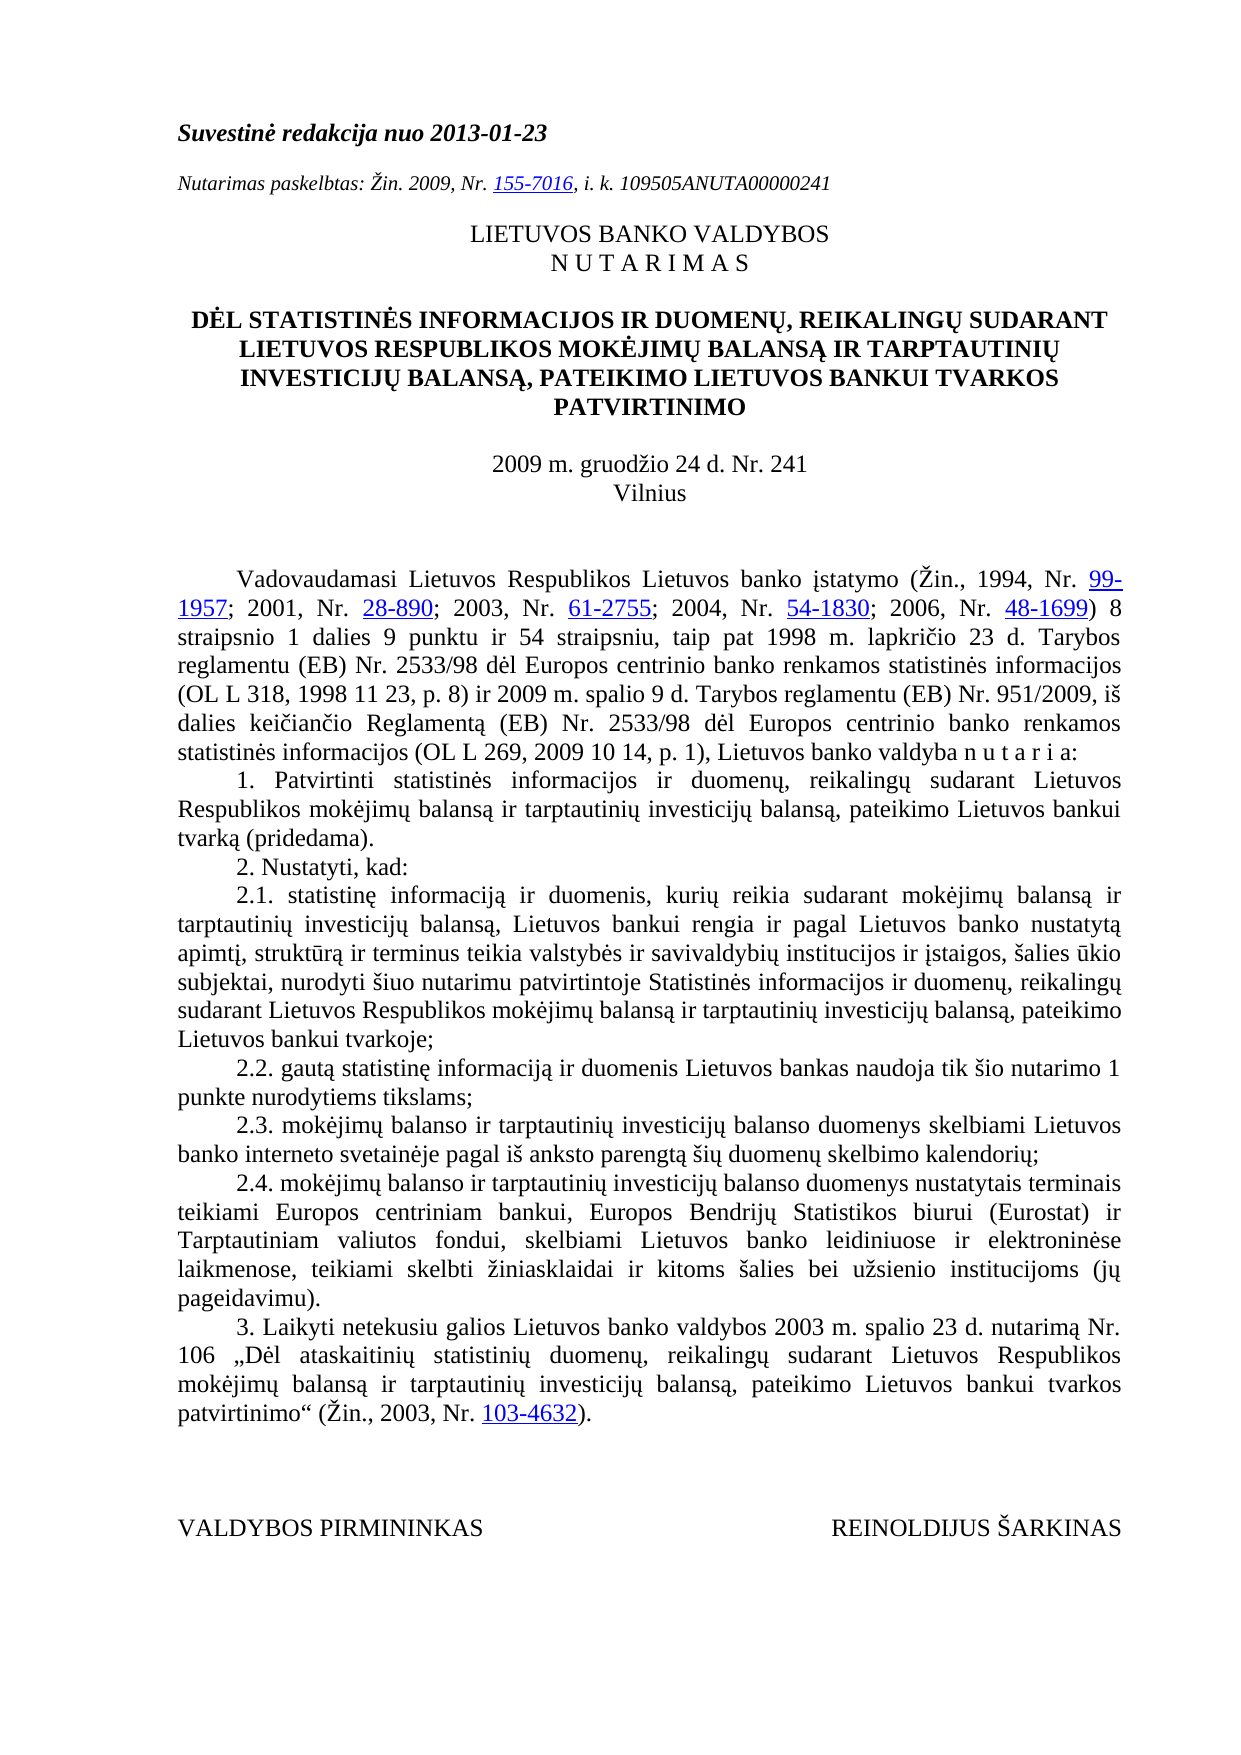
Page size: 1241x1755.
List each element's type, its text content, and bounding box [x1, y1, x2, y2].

text 2.4. mokėjimų balanso ir tarptautinių investicijų balanso duomenys nustatytais terminais teikiami Europos centriniam bankui, Europos Bendrijų Statistikos biurui (Eurostat) ir Tarptautiniam valiutos fondui, skelbiami Lietuvos banko leidiniuose ir elektroninėse laikmenose, teikiami skelbti žiniasklaidai ir kitoms šalies bei užsienio institucijoms (jų pageidavimu). [177, 1168, 1122, 1312]
text 2. Nustatyti, kad: [177, 852, 1122, 880]
text Suvestinė redakcija nuo 2013-01-23 [177, 118, 1122, 147]
text 2009 m. gruodžio 24 d. Nr. 241 [177, 449, 1122, 478]
text 2.3. mokėjimų balanso ir tarptautinių investicijų balanso duomenys skelbiami Lietuvos banko interneto svetainėje pagal iš anksto parengtą šių duomenų skelbimo kalendorių; [177, 1110, 1122, 1168]
text DĖL statistinės informacijos ir duomenų, reikalingų sudarant Lietuvos Respublikos mokėjimų balansą ir tarptautinių investicijų balansą, pateikimo Lietuvos bankui tvarkos patvirtinimo [177, 305, 1122, 420]
text Vilnius [177, 478, 1122, 507]
text 2.1. statistinę informaciją ir duomenis, kurių reikia sudarant mokėjimų balansą ir tarptautinių investicijų balansą, Lietuvos bankui rengia ir pagal Lietuvos banko nustatytą apimtį, struktūrą ir terminus teikia valstybės ir savivaldybių institucijos ir įstaigos, šalies ūkio subjektai, nurodyti šiuo nutarimu patvirtintoje Statistinės informacijos ir duomenų, reikalingų sudarant Lietuvos Respublikos mokėjimų balansą ir tarptautinių investicijų balansą, pateikimo Lietuvos bankui tvarkoje; [177, 880, 1122, 1053]
text 3. Laikyti netekusiu galios Lietuvos banko valdybos 2003 m. spalio 23 d. nutarimą Nr. 106 „Dėl ataskaitinių statistinių duomenų, reikalingų sudarant Lietuvos Respublikos mokėjimų balansą ir tarptautinių investicijų balansą, pateikimo Lietuvos bankui tvarkos patvirtinimo“ (Žin., 2003, Nr. 103-4632). [177, 1312, 1122, 1427]
text Vadovaudamasi Lietuvos Respublikos Lietuvos banko įstatymo (Žin., 1994, Nr. 99-1957; 2001, Nr. 28-890; 2003, Nr. 61-2755; 2004, Nr. 54-1830; 2006, Nr. 48-1699) 8 straipsnio 1 dalies 9 punktu ir 54 straipsniu, taip pat 1998 m. lapkričio 23 d. Tarybos reglamentu (EB) Nr. 2533/98 dėl Europos centrinio banko renkamos statistinės informacijos (OL L 318, 1998 11 23, p. 8) ir 2009 m. spalio 9 d. Tarybos reglamentu (EB) Nr. 951/2009, iš dalies keičiančio Reglamentą (EB) Nr. 2533/98 dėl Europos centrinio banko renkamos statistinės informacijos (OL L 269, 2009 10 14, p. 1), Lietuvos banko valdyba nutaria: [177, 564, 1122, 765]
text 2.2. gautą statistinę informaciją ir duomenis Lietuvos bankas naudoja tik šio nutarimo 1 punkte nurodytiems tikslams; [177, 1053, 1122, 1110]
text Nutarimas paskelbtas: Žin. 2009, Nr. 155-7016, i. k. 109505ANUTA00000241 [177, 171, 1122, 195]
text Valdybos pirmininkas Reinoldijus Šarkinas [177, 1513, 1122, 1542]
text NUTARIMAS [177, 248, 1122, 277]
text LIETUVOS BANKO VALDYBOS [177, 219, 1122, 248]
text 1. Patvirtinti statistinės informacijos ir duomenų, reikalingų sudarant Lietuvos Respublikos mokėjimų balansą ir tarptautinių investicijų balansą, pateikimo Lietuvos bankui tvarką (pridedama). [177, 765, 1122, 852]
